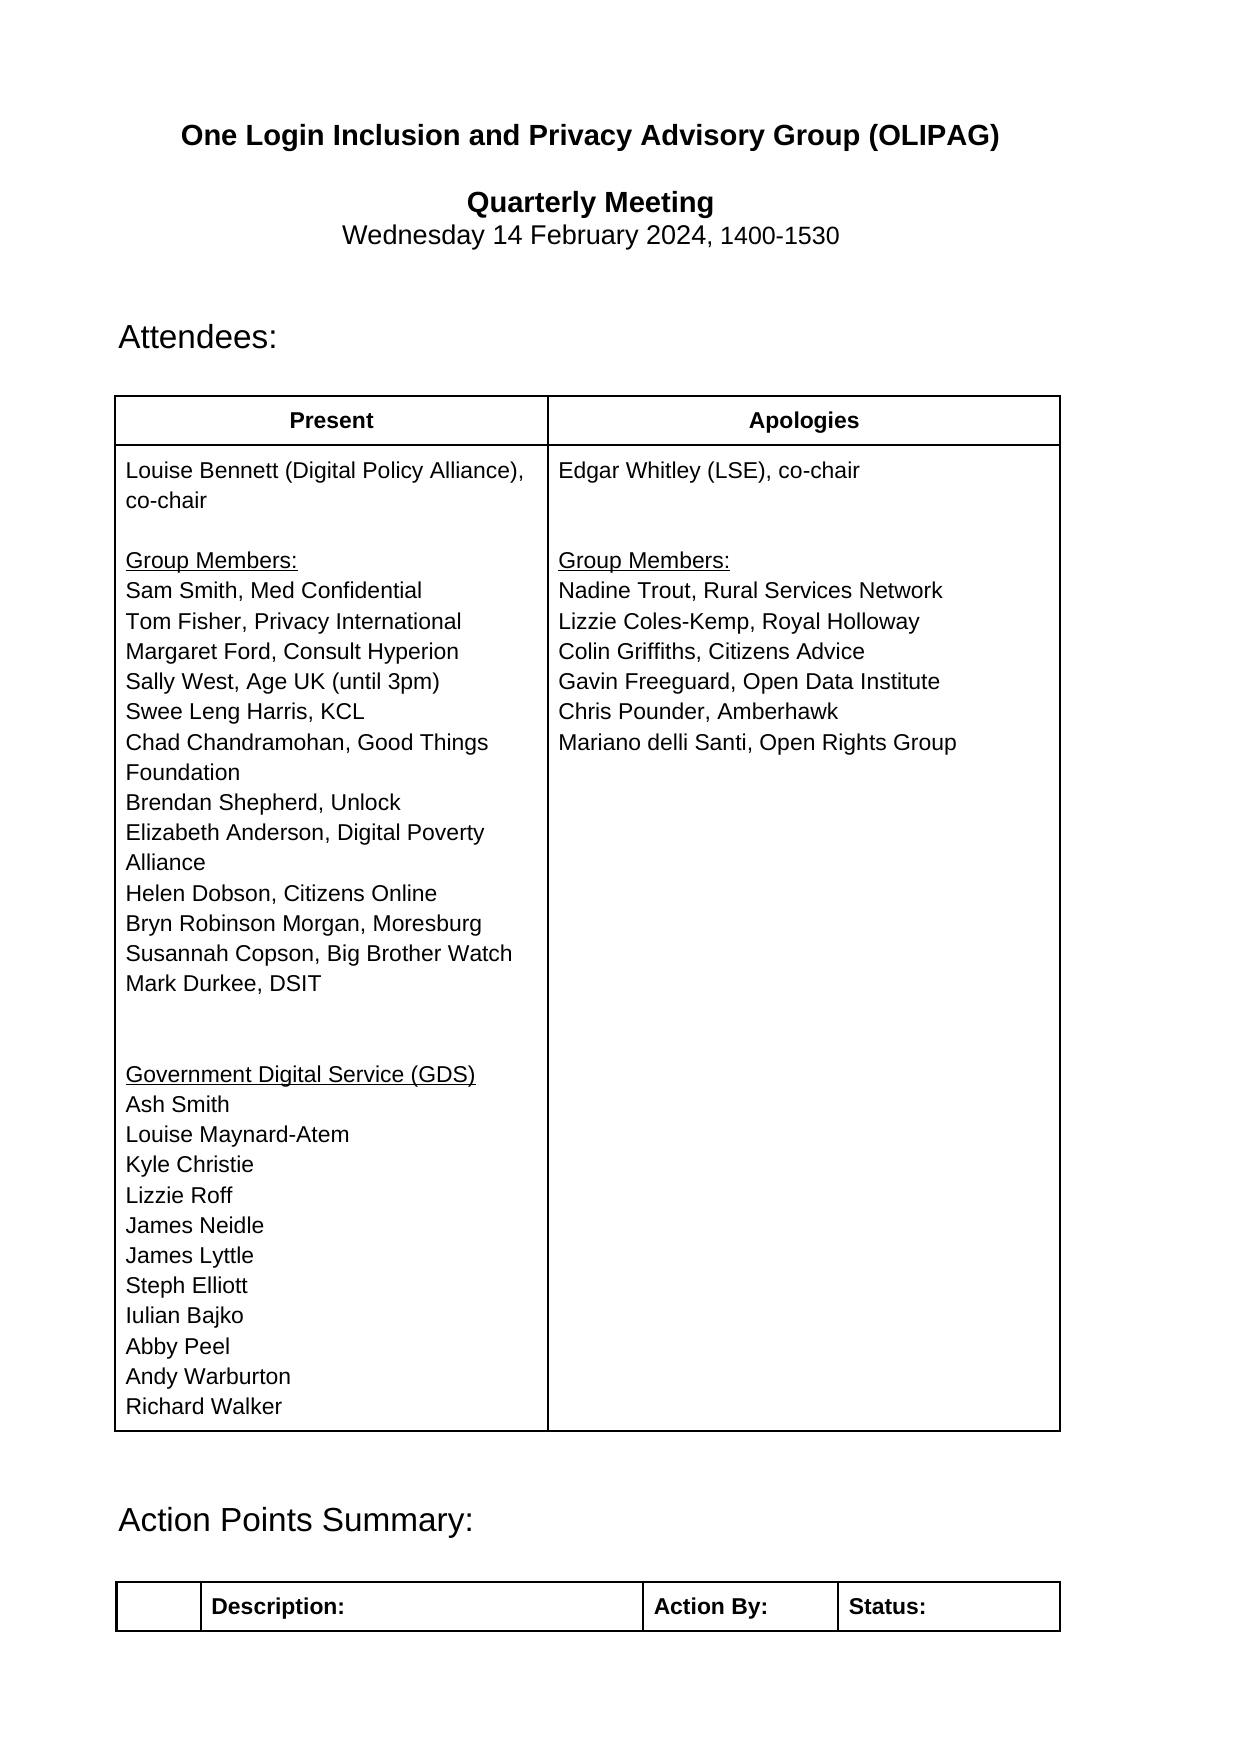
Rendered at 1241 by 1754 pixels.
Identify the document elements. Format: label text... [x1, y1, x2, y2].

table_cell Edgar Whitley (LSE), co-chair Group Members: Nadine Trout, Rural Services Network Lizzie Coles-Kemp, Royal Holloway Colin Griffiths, Citizens Advice Gavin Freeguard, Open Data Institute Chris Pounder, Amberhawk Mariano delli Santi, Open Rights Group [549, 446, 1059, 1430]
table_header Description: [202, 1583, 642, 1630]
text Quarterly Meeting Wednesday 14 February 2024, 1400-1530 [118, 185, 1063, 250]
subtitle Action Points Summary: [118, 1500, 1063, 1538]
table_header Status: [839, 1583, 1059, 1630]
table_header Apologies [549, 397, 1059, 444]
table_header [118, 1583, 200, 1630]
table_cell Louise Bennett (Digital Policy Alliance), co-chair Group Members: Sam Smith, Med Confidential Tom Fisher, Privacy International Margaret Ford, Consult Hyperion Sally West, Age UK (until 3pm) Swee Leng Harris, KCL Chad Chandramohan, Good Things Foundation Brendan Shepherd, Unlock Elizabeth Anderson, Digital Poverty Alliance Helen Dobson, Citizens Online Bryn Robinson Morgan, Moresburg Susannah Copson, Big Brother Watch Mark Durkee, DSIT Government Digital Service (GDS) Ash Smith Louise Maynard-Atem Kyle Christie Lizzie Roff James Neidle James Lyttle Steph Elliott Iulian Bajko Abby Peel Andy Warburton Richard Walker [116, 446, 547, 1430]
table_header Action By: [644, 1583, 837, 1630]
table_header Present [116, 397, 547, 444]
text One Login Inclusion and Privacy Advisory Group (OLIPAG) [118, 118, 1063, 152]
subtitle Attendees: [118, 318, 1063, 356]
